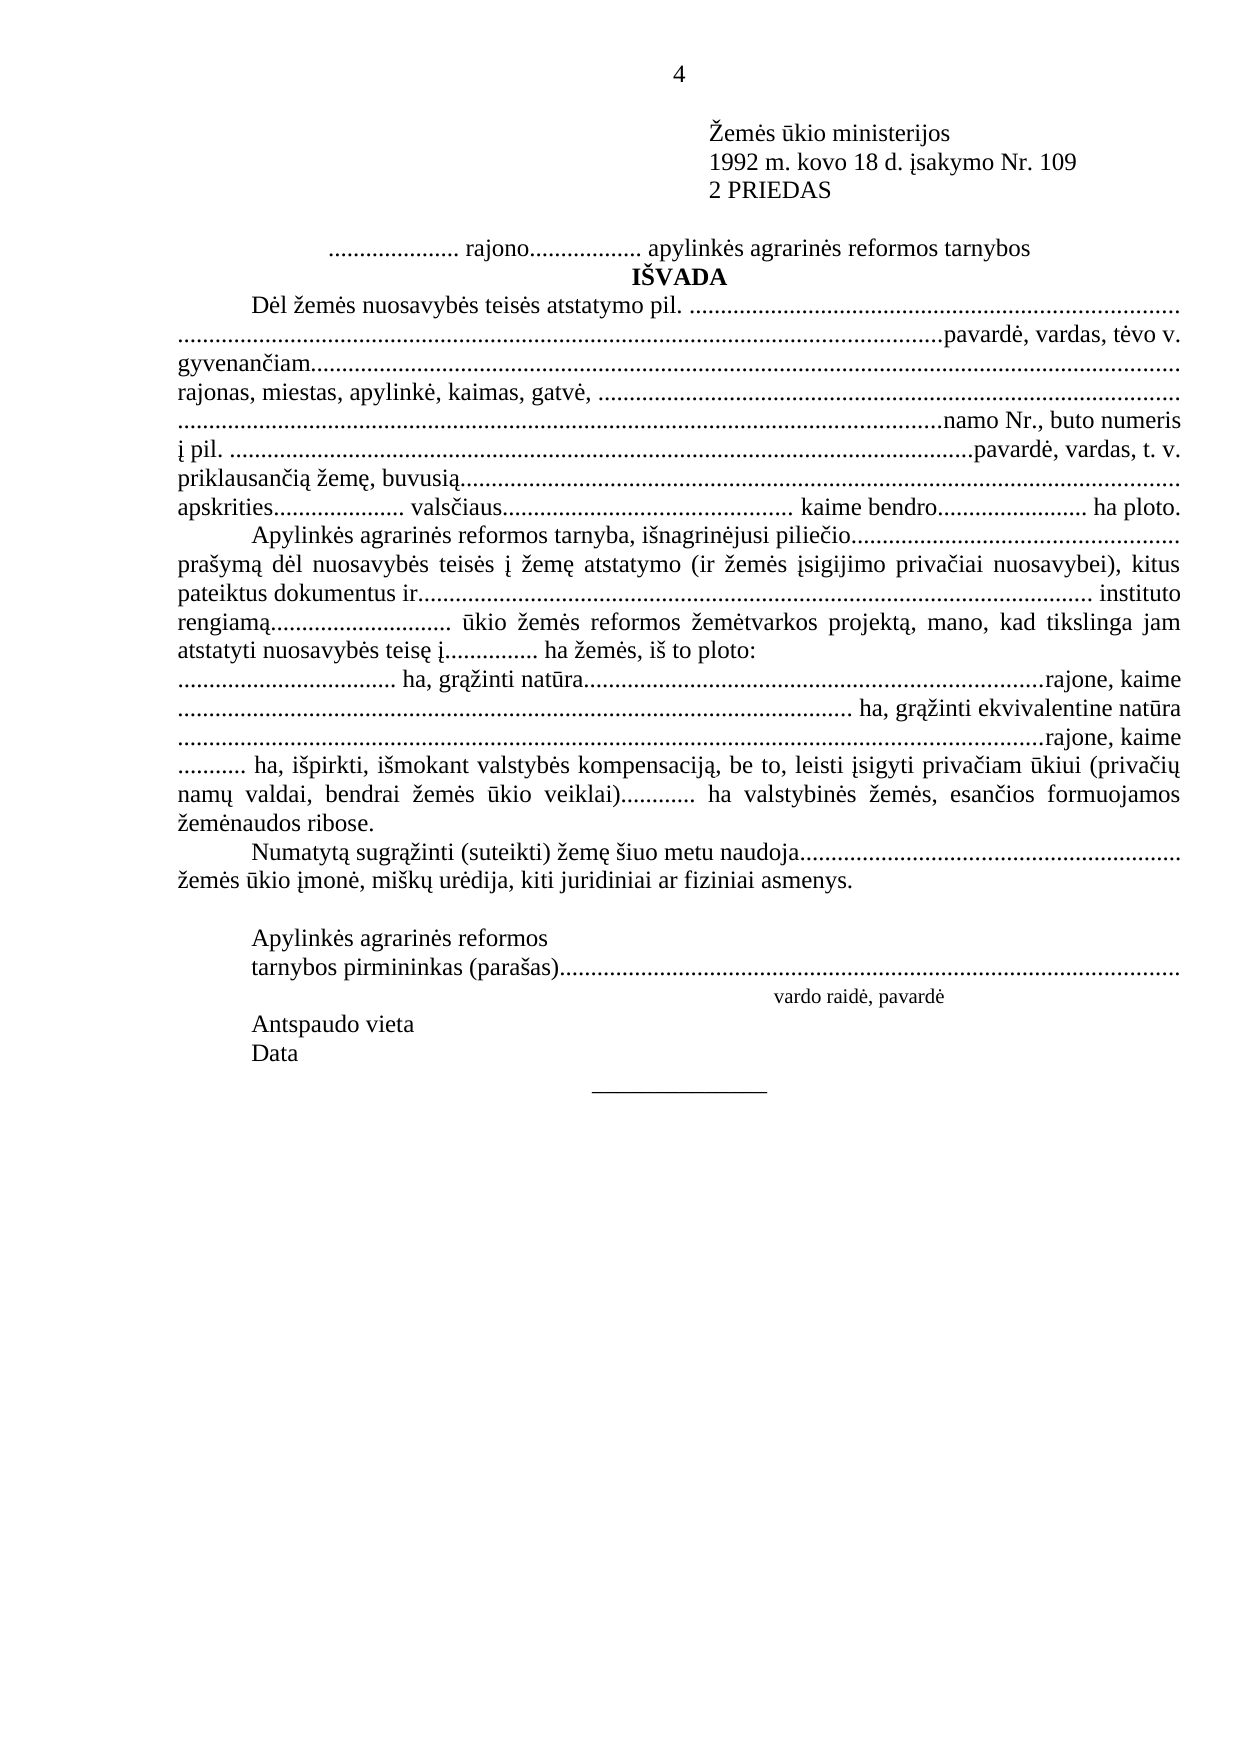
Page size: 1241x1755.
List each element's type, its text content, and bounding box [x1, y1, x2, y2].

text rengiamą............................. ūkio žemės reformos žemėtvarkos projektą, mano, kad tikslinga jam atstatyti nuosavybės teisę į............... ha žemės, iš to ploto: [177, 607, 1181, 664]
text į pil. pavardė, vardas, t. v. [177, 434, 1181, 463]
text ha, grąžinti ekvivalentine natūra [177, 693, 1181, 722]
text ................................... ha, grąžinti natūra rajone, kaime [177, 664, 1181, 693]
text rajone, kaime [177, 722, 1181, 751]
text Data [177, 1038, 1181, 1067]
text Dėl žemės nuosavybės teisės atstatymo pil. [177, 291, 1181, 319]
text ........... ha, išpirkti, išmokant valstybės kompensaciją, be to, leisti įsigyti privačiam ūkiui (privačių namų valdai, bendrai žemės ūkio veiklai)............ ha valstybinės žemės, esančios formuojamos žemėnaudos ribose. [177, 751, 1181, 837]
text apskrities..................... valsčiaus kaime bendro........................ ha ploto. [177, 492, 1181, 521]
text IŠVADA [177, 262, 1181, 291]
text gyvenančiam [177, 348, 1181, 377]
text rajonas, miestas, apylinkė, kaimas, gatvė, [177, 377, 1181, 406]
text 1992 m. kovo 18 d. įsakymo Nr. 109 [177, 147, 1181, 176]
text tarnybos pirmininkas (parašas) [177, 952, 1181, 981]
text Žemės ūkio ministerijos [177, 118, 1181, 147]
text žemės ūkio įmonė, miškų urėdija, kiti juridiniai ar fiziniai asmenys. [177, 866, 1181, 894]
text pavardė, vardas, tėvo v. [177, 319, 1181, 348]
text priklausančią žemę, buvusią [177, 463, 1181, 492]
text Apylinkės agrarinės reformos tarnyba, išnagrinėjusi piliečio [177, 521, 1181, 549]
text Antspaudo vieta [177, 1009, 1181, 1038]
text 2 PRIEDAS [177, 176, 1181, 204]
text prašymą dėl nuosavybės teisės į žemę atstatymo (ir žemės įsigijimo privačiai nuosavybei), kitus pateiktus dokumentus ir instituto [177, 549, 1181, 607]
text ..................... rajono.................. apylinkės agrarinės reformos tarnybos [177, 233, 1181, 262]
text vardo raidė, pavardė [177, 981, 1181, 1009]
text namo Nr., buto numeris [177, 406, 1181, 434]
text Numatytą sugrąžinti (suteikti) žemę šiuo metu naudoja .............................. [177, 837, 1181, 866]
text ______________ [177, 1067, 1181, 1096]
text Apylinkės agrarinės reformos [177, 923, 1181, 952]
